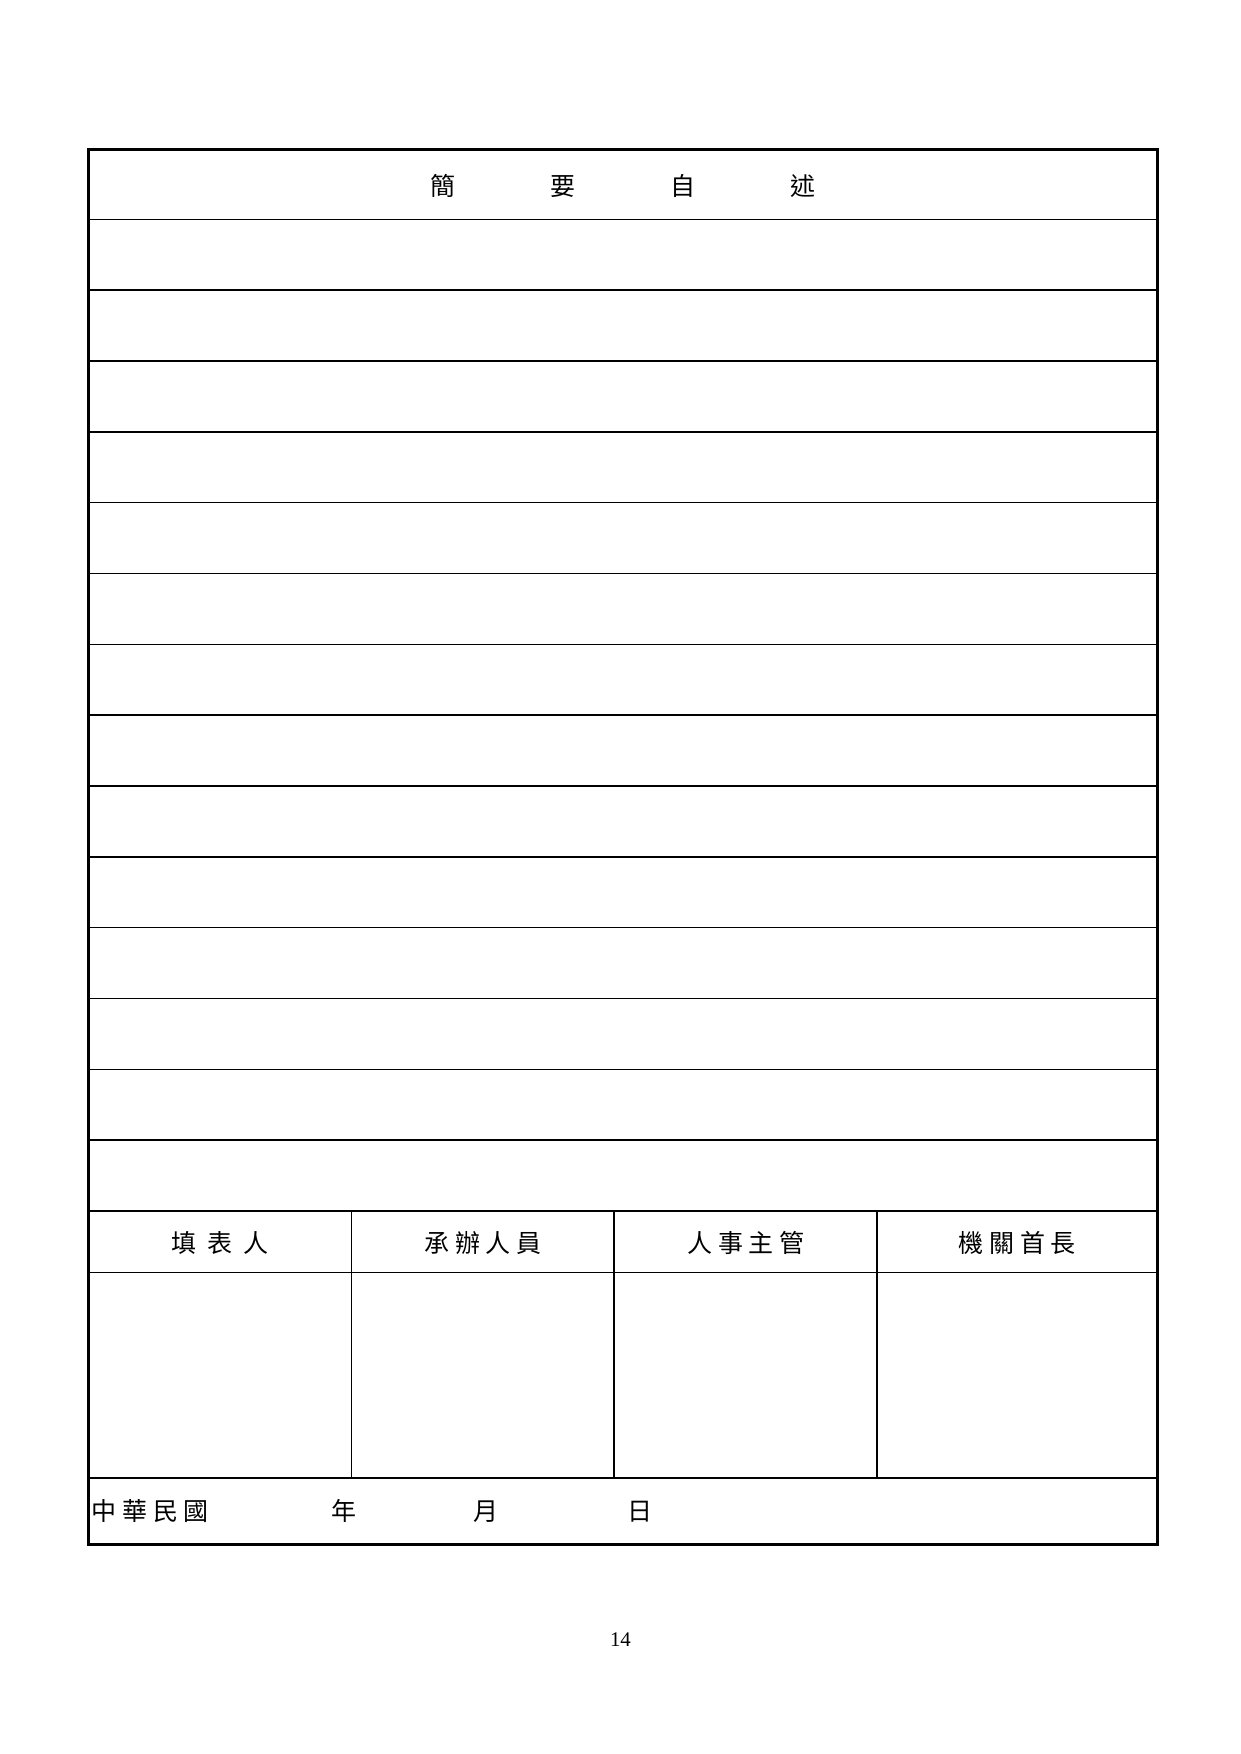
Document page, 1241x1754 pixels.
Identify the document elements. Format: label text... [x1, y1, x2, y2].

table_cell [90, 291, 1156, 360]
table_cell [90, 928, 1156, 998]
table_cell 承 辦 人 員 [352, 1212, 613, 1271]
table_cell [90, 858, 1156, 927]
table_cell 機 關 首 長 [878, 1212, 1156, 1271]
table_cell 人 事 主 管 [615, 1212, 876, 1271]
table_cell [90, 645, 1156, 714]
table_cell [90, 1273, 351, 1477]
table_cell [90, 433, 1156, 502]
table_cell 中 華 民 國 年 月 日 [90, 1479, 1156, 1543]
table_cell [90, 787, 1156, 856]
table_cell 簡 要 自 述 [90, 151, 1156, 218]
table_cell [90, 1141, 1156, 1210]
table_cell [90, 999, 1156, 1068]
table_cell [615, 1273, 876, 1477]
table_cell [90, 362, 1156, 431]
table_cell [90, 1070, 1156, 1139]
table_cell [90, 503, 1156, 573]
table_cell [90, 220, 1156, 289]
table_cell 填 表 人 [90, 1212, 351, 1271]
table_cell [878, 1273, 1156, 1477]
table_cell [352, 1273, 613, 1477]
table_cell [90, 716, 1156, 785]
table_cell [90, 574, 1156, 643]
